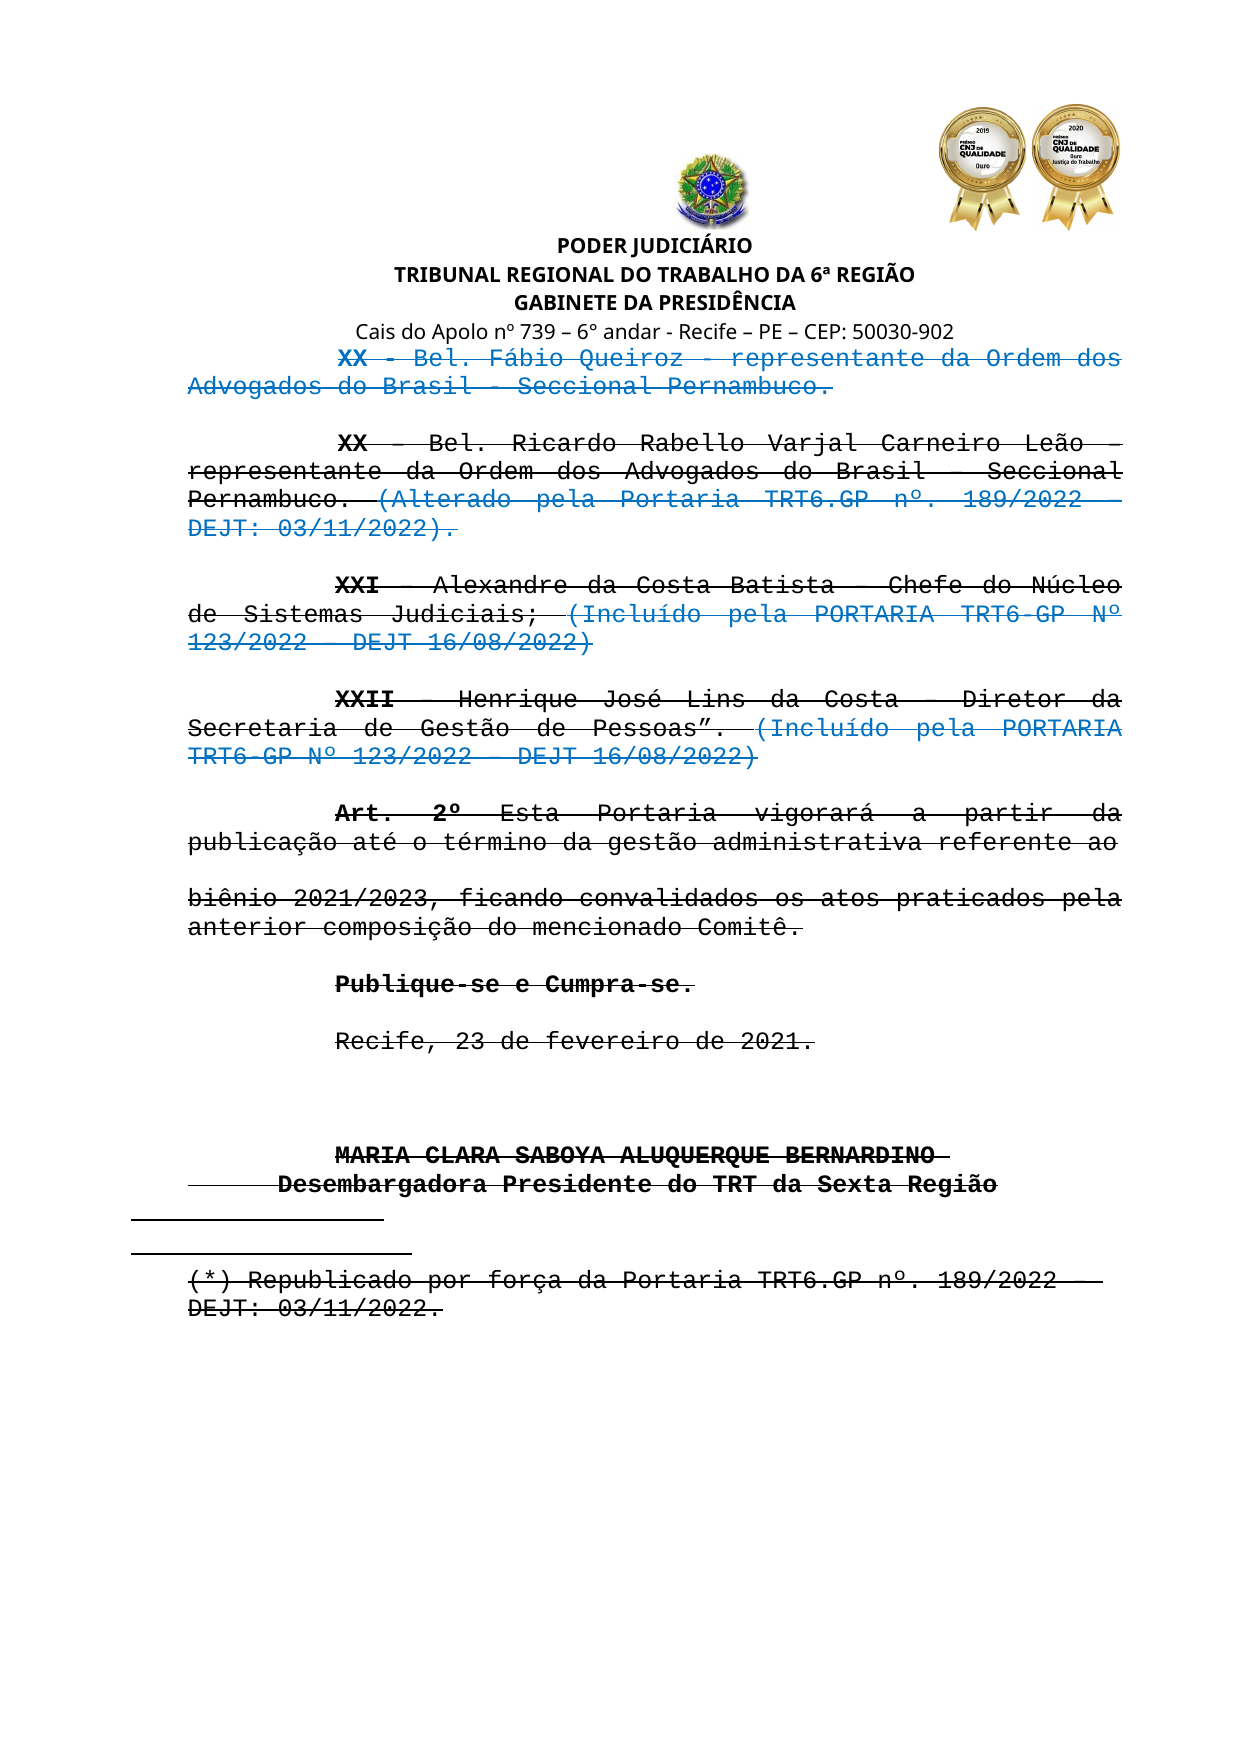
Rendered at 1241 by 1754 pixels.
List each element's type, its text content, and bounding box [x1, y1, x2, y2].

text XX – Bel. Ricardo Rabello Varjal Carneiro Leão – representante da Ordem dos Advogados do Brasil – Seccional Pernambuco. (Alterado pela Portaria TRT6.GP nº. 189/2022 – DEJT: 03/11/2022). [187, 501, 1122, 544]
picture [938, 106, 1027, 232]
text Desembargadora Presidente do TRT da Sexta Região [187, 1171, 1122, 1199]
text biênio 2021/2023, ficando convalidados os atos praticados pela anterior composição do mencionado Comitê. [187, 886, 1122, 899]
text MARIA CLARA SABOYA ALUQUERQUE BERNARDINO [281, 1143, 1122, 1171]
text XX - Bel. Fábio Queiroz - representante da Ordem dos Advogados do Brasil - Seccional Pernambuco. [187, 345, 1122, 402]
picture [1031, 103, 1121, 232]
text XXI – Alexandre da Costa Batista – Chefe do Núcleo de Sistemas Judiciais; (Incluído pela PORTARIA TRT6-GP Nº 123/2022 – DEJT 16/08/2022) [187, 573, 1122, 615]
text Publique-se e Cumpra-se. [187, 971, 1122, 999]
text (*) Republicado por força da Portaria TRT6.GP nº. 189/2022 – DEJT: 03/11/2022. [187, 1268, 1117, 1324]
text XXI – Alexandre da Costa Batista – Chefe do Núcleo de Sistemas Judiciais; (Incluído pela PORTARIA TRT6-GP Nº 123/2022 – DEJT 16/08/2022) [187, 616, 1122, 658]
text Art. 2º Esta Portaria vigorará a partir da publicação até o término da gestão administrativa referente ao [187, 801, 1122, 857]
text XX – Bel. Ricardo Rabello Varjal Carneiro Leão – representante da Ordem dos Advogados do Brasil – Seccional Pernambuco. (Alterado pela Portaria TRT6.GP nº. 189/2022 – DEJT: 03/11/2022). [187, 473, 1122, 500]
text Recife, 23 de fevereiro de 2021. [187, 1028, 1122, 1057]
text biênio 2021/2023, ficando convalidados os atos praticados pela anterior composição do mencionado Comitê. [187, 900, 1122, 942]
text XXII – Henrique José Lins da Costa – Diretor da Secretaria de Gestão de Pessoas”. (Incluído pela PORTARIA TRT6-GP Nº 123/2022 – DEJT 16/08/2022) [187, 687, 1122, 729]
text XXII – Henrique José Lins da Costa – Diretor da Secretaria de Gestão de Pessoas”. (Incluído pela PORTARIA TRT6-GP Nº 123/2022 – DEJT 16/08/2022) [187, 730, 1122, 772]
picture [674, 153, 750, 230]
text XX – Bel. Ricardo Rabello Varjal Carneiro Leão – representante da Ordem dos Advogados do Brasil – Seccional Pernambuco. (Alterado pela Portaria TRT6.GP nº. 189/2022 – DEJT: 03/11/2022). [187, 430, 1122, 472]
